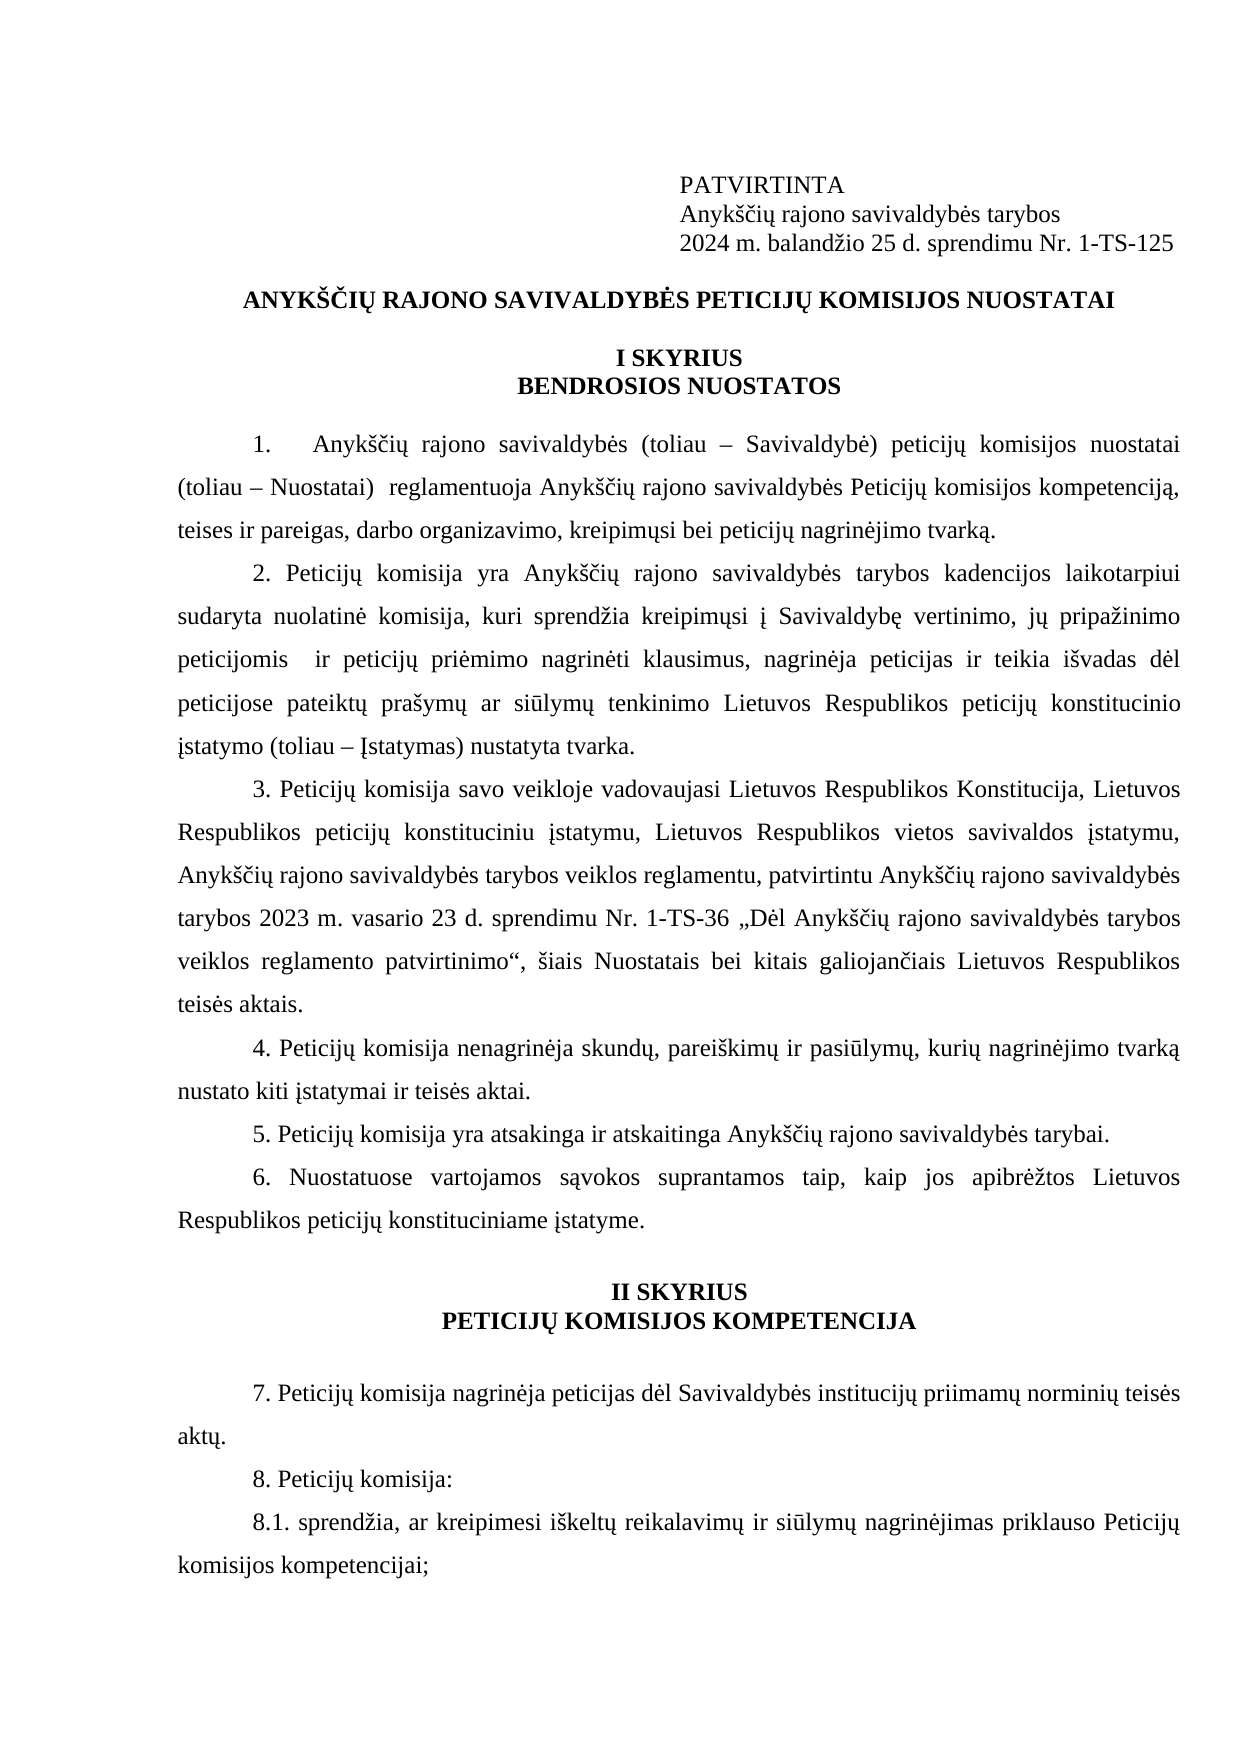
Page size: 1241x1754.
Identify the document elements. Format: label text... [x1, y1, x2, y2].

text PATVIRTINTA [679, 170, 1181, 199]
text 8. Peticijų komisija: [177, 1464, 1181, 1493]
text II SKYRIUS [177, 1277, 1181, 1306]
text 5. Peticijų komisija yra atsakinga ir atskaitinga Anykščių rajono savivaldybės tarybai. [177, 1119, 1181, 1148]
text BENDROSIOS NUOSTATOS [177, 371, 1181, 400]
text 4. Peticijų komisija nenagrinėja skundų, pareiškimų ir pasiūlymų, kurių nagrinėjimo tvarką nustato kiti įstatymai ir teisės aktai. [177, 1033, 1181, 1104]
text PETICIJŲ KOMISIJOS KOMPETENCIJA [177, 1306, 1181, 1334]
text 2. Peticijų komisija yra Anykščių rajono savivaldybės tarybos kadencijos laikotarpiui sudaryta nuolatinė komisija, kuri sprendžia kreipimųsi į Savivaldybę vertinimo, jų pripažinimo peticijomis ir peticijų priėmimo nagrinėti klausimus, nagrinėja peticijas ir teikia išvadas dėl peticijose pateiktų prašymų ar siūlymų tenkinimo Lietuvos Respublikos peticijų konstitucinio įstatymo (toliau – Įstatymas) nustatyta tvarka. [177, 558, 1181, 759]
text Anykščių rajono savivaldybės tarybos [679, 199, 1181, 228]
text I SKYRIUS [177, 343, 1181, 371]
text 1. Anykščių rajono savivaldybės (toliau – Savivaldybė) peticijų komisijos nuostatai (toliau – Nuostatai) reglamentuoja Anykščių rajono savivaldybės Peticijų komisijos kompetenciją, teises ir pareigas, darbo organizavimo, kreipimųsi bei peticijų nagrinėjimo tvarką. [177, 429, 1181, 544]
text 3. Peticijų komisija savo veikloje vadovaujasi Lietuvos Respublikos Konstitucija, Lietuvos Respublikos peticijų konstituciniu įstatymu, Lietuvos Respublikos vietos savivaldos įstatymu, Anykščių rajono savivaldybės tarybos veiklos reglamentu, patvirtintu Anykščių rajono savivaldybės tarybos 2023 m. vasario 23 d. sprendimu Nr. 1-TS-36 „Dėl Anykščių rajono savivaldybės tarybos veiklos reglamento patvirtinimo“, šiais Nuostatais bei kitais galiojančiais Lietuvos Respublikos teisės aktais. [177, 774, 1181, 1018]
text 8.1. sprendžia, ar kreipimesi iškeltų reikalavimų ir siūlymų nagrinėjimas priklauso Peticijų komisijos kompetencijai; [177, 1507, 1181, 1579]
text ANYKŠČIŲ RAJONO SAVIVALDYBĖS PETICIJŲ KOMISIJOS NUOSTATAI [177, 285, 1181, 314]
text 2024 m. balandžio 25 d. sprendimu Nr. 1-TS-125 [679, 228, 1181, 256]
text 6. Nuostatuose vartojamos sąvokos suprantamos taip, kaip jos apibrėžtos Lietuvos Respublikos peticijų konstituciniame įstatyme. [177, 1162, 1181, 1234]
text 7. Peticijų komisija nagrinėja peticijas dėl Savivaldybės institucijų priimamų norminių teisės aktų. [177, 1378, 1181, 1449]
